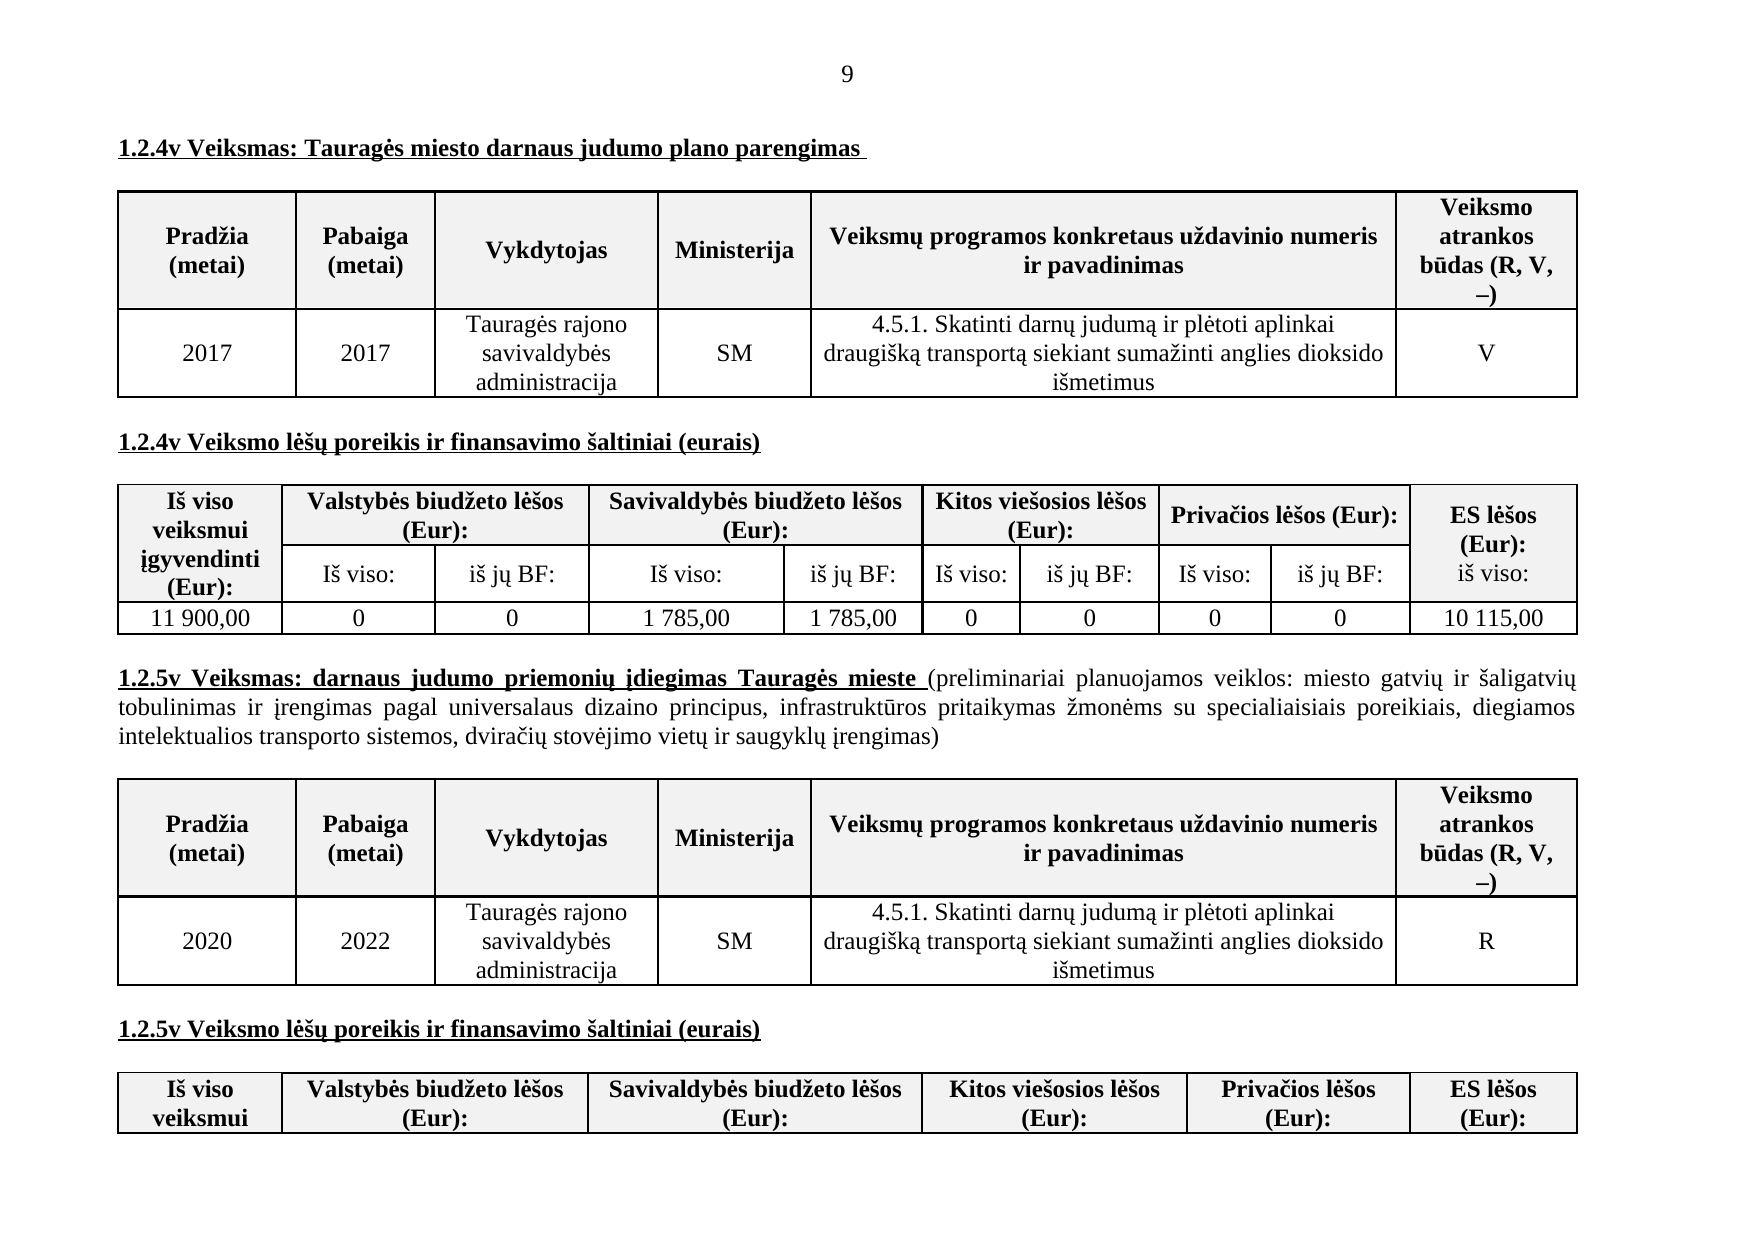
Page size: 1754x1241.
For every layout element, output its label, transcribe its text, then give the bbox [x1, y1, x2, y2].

table_header Pradžia (metai) [119, 193, 295, 307]
table_cell Iš viso: [1160, 546, 1270, 601]
table_header Kitos viešosios lėšos (Eur): [924, 486, 1158, 544]
table_cell 0 [436, 603, 588, 632]
table_cell SM [659, 310, 810, 396]
table_header Savivaldybės biudžeto lėšos (Eur): [589, 1074, 921, 1132]
table_header Ministerija [659, 193, 810, 307]
table_header Ministerija [659, 780, 810, 895]
table_header ES lėšos (Eur): iš viso: [1411, 485, 1576, 601]
table_cell 4.5.1. Skatinti darnų judumą ir plėtoti aplinkai draugišką transportą siekiant sumažinti anglies dioksido išmetimus [812, 310, 1395, 396]
table_cell Tauragės rajono savivaldybės administracija [436, 310, 657, 396]
table_cell 0 [924, 603, 1019, 632]
table_header Vykdytojas [436, 193, 657, 307]
table_cell Iš viso: [590, 546, 783, 601]
table_cell iš jų BF: [1021, 546, 1158, 601]
table_header Vykdytojas [436, 780, 657, 895]
table_header Veiksmų programos konkretaus uždavinio numeris ir pavadinimas [812, 780, 1395, 895]
table_cell 0 [283, 603, 434, 632]
table_header Iš viso veiksmui [119, 1073, 281, 1132]
table_cell 10 115,00 [1411, 603, 1576, 632]
table_header Pabaiga (metai) [297, 193, 434, 307]
table_cell SM [659, 898, 810, 984]
table_cell 2022 [297, 898, 434, 984]
table_cell 0 [1272, 603, 1409, 632]
table_header Savivaldybės biudžeto lėšos (Eur): [590, 486, 921, 544]
text 1.2.5v Veiksmas: darnaus judumo priemonių įdiegimas Tauragės mieste (preliminariai planuojamos veiklos: miesto gatvių ir šaligatvių tobulinimas ir įrengimas pagal universalaus dizaino principus, infrastruktūros pritaikymas žmonėms su specialiaisiais poreikiais, diegiamos intelektualios transporto sistemos, dviračių stovėjimo vietų ir saugyklų įrengimas) [118, 663, 1577, 749]
table_header Veiksmo atrankos būdas (R, V, –) [1397, 780, 1576, 895]
table_cell 0 [1160, 603, 1270, 632]
table_header Kitos viešosios lėšos (Eur): [923, 1074, 1186, 1132]
table_cell 2020 [119, 898, 295, 984]
table_cell Tauragės rajono savivaldybės administracija [436, 898, 657, 984]
table_header Valstybės biudžeto lėšos (Eur): [283, 486, 588, 544]
table_header ES lėšos (Eur): [1411, 1073, 1576, 1132]
table_header Privačios lėšos (Eur): [1188, 1074, 1409, 1132]
table_cell 1 785,00 [785, 603, 921, 632]
table_header Veiksmo atrankos būdas (R, V, –) [1397, 193, 1576, 307]
table_cell 1 785,00 [590, 603, 783, 632]
table_header Privačios lėšos (Eur): [1160, 486, 1409, 544]
table_header Pradžia (metai) [119, 780, 295, 895]
text 1.2.4v Veiksmas: Tauragės miesto darnaus judumo plano parengimas [118, 133, 1577, 162]
table_header Valstybės biudžeto lėšos (Eur): [283, 1074, 587, 1132]
table_cell iš jų BF: [1272, 546, 1409, 601]
table_cell iš jų BF: [785, 546, 921, 601]
table_cell R [1397, 898, 1576, 984]
table_cell 11 900,00 [119, 603, 281, 632]
table_cell V [1397, 310, 1576, 396]
table_header Veiksmų programos konkretaus uždavinio numeris ir pavadinimas [812, 193, 1395, 307]
text 1.2.5v Veiksmo lėšų poreikis ir finansavimo šaltiniai (eurais) [118, 1014, 1577, 1043]
table_cell Iš viso: [283, 546, 434, 601]
table_cell 2017 [297, 310, 434, 396]
text 1.2.4v Veiksmo lėšų poreikis ir finansavimo šaltiniai (eurais) [118, 427, 1577, 455]
table_cell iš jų BF: [436, 546, 588, 601]
table_header Iš viso veiksmui įgyvendinti (Eur): [119, 485, 281, 601]
table_header Pabaiga (metai) [297, 780, 434, 895]
table_cell 4.5.1. Skatinti darnų judumą ir plėtoti aplinkai draugišką transportą siekiant sumažinti anglies dioksido išmetimus [812, 898, 1395, 984]
table_cell 0 [1021, 603, 1158, 632]
table_cell 2017 [119, 310, 295, 396]
table_cell Iš viso: [924, 546, 1019, 601]
